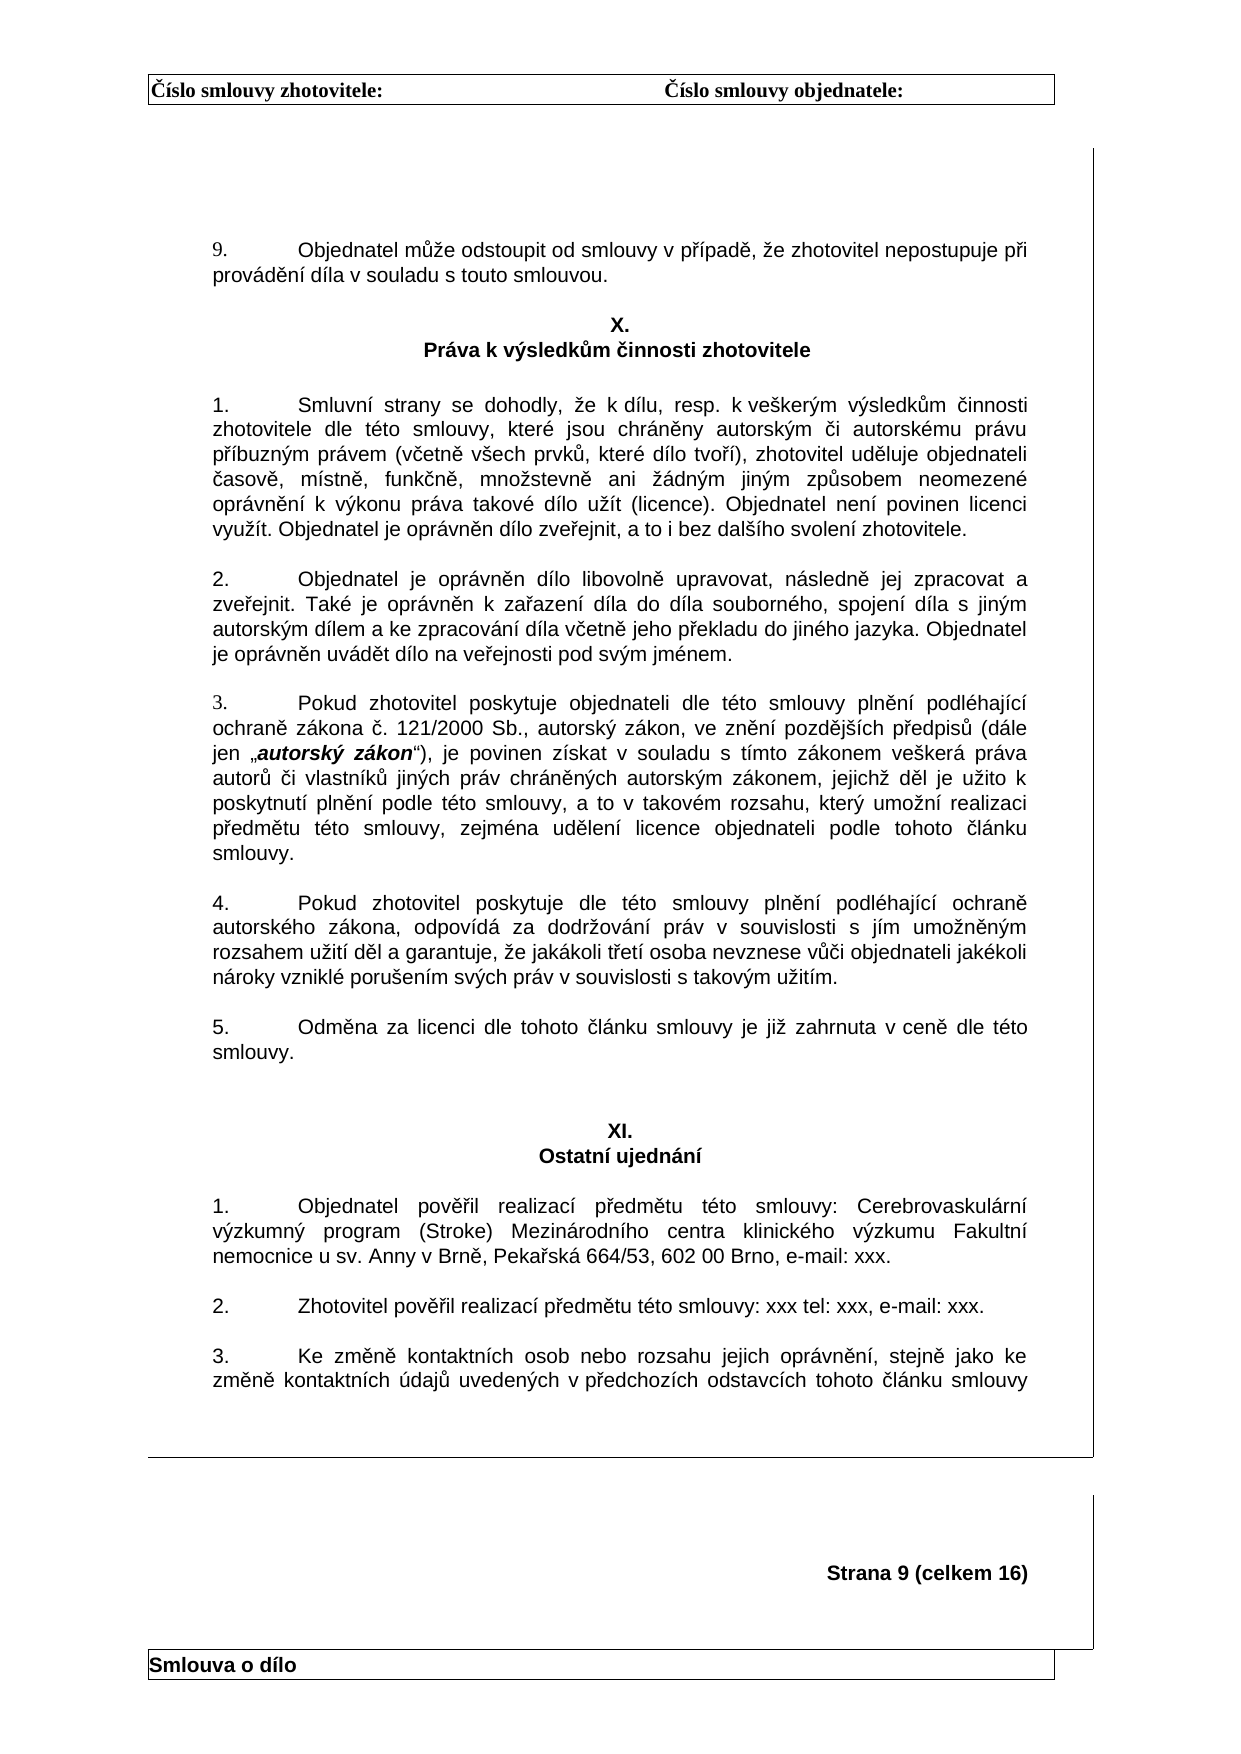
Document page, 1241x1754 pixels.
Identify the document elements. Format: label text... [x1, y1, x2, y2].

list Zhotovitel pověřil realizací předmětu této smlouvy: xxx tel: xxx, e-mail: xxx. [147, 1293, 1093, 1318]
subtitle XI. [147, 1118, 1093, 1143]
list Pokud zhotovitel poskytuje dle této smlouvy plnění podléhající ochraně autorského zákona, odpovídá za dodržování práv v souvislosti s jím umožněným rozsahem užití děl a garantuje, že jakákoli třetí osoba nevznese vůči objednateli jakékoli nároky vzniklé porušením svých práv v souvislosti s takovým užitím. [147, 889, 1093, 989]
list Objednatel může odstoupit od smlouvy v případě, že zhotovitel nepostupuje při provádění díla v souladu s touto smlouvou. [147, 237, 1093, 287]
list Pokud zhotovitel poskytuje objednateli dle této smlouvy plnění podléhající ochraně zákona č. 121/2000 Sb., autorský zákon, ve znění pozdějších předpisů (dále jen „autorský zákon“), je povinen získat v souladu s tímto zákonem veškerá práva autorů či vlastníků jiných práv chráněných autorským zákonem, jejichž děl je užito k poskytnutí plnění podle této smlouvy, a to v takovém rozsahu, který umožní realizaci předmětu této smlouvy, zejména udělení licence objednateli podle tohoto článku smlouvy. [147, 690, 1093, 864]
list Objednatel je oprávněn dílo libovolně upravovat, následně jej zpracovat a zveřejnit. Také je oprávněn k zařazení díla do díla souborného, spojení díla s jiným autorským dílem a ke zpracování díla včetně jeho překladu do jiného jazyka. Objednatel je oprávněn uvádět dílo na veřejnosti pod svým jménem. [147, 566, 1093, 665]
list Ke změně kontaktních osob nebo rozsahu jejich oprávnění, stejně jako ke změně kontaktních údajů uvedených v předchozích odstavcích tohoto článku smlouvy [147, 1342, 1093, 1457]
list Odměna za licenci dle tohoto článku smlouvy je již zahrnuta v ceně dle této smlouvy. [147, 1014, 1093, 1064]
list Smluvní strany se dohodly, že k dílu, resp. k veškerým výsledkům činnosti zhotovitele dle této smlouvy, které jsou chráněny autorským či autorskému právu příbuzným právem (včetně všech prvků, které dílo tvoří), zhotovitel uděluje objednateli časově, místně, funkčně, množstevně ani žádným jiným způsobem neomezené oprávnění k výkonu práva takové dílo užít (licence). Objednatel není povinen licenci využít. Objednatel je oprávněn dílo zveřejnit, a to i bez dalšího svolení zhotovitele. [147, 391, 1093, 541]
list Objednatel pověřil realizací předmětu této smlouvy: Cerebrovaskulární výzkumný program (Stroke) Mezinárodního centra klinického výzkumu Fakultní nemocnice u sv. Anny v Brně, Pekařská 664/53, 602 00 Brno, e-mail: xxx. [147, 1193, 1093, 1268]
subtitle Ostatní ujednání [147, 1143, 1093, 1168]
subtitle X. [147, 312, 1093, 337]
subtitle Práva k výsledkům činnosti zhotovitele [147, 337, 1093, 362]
